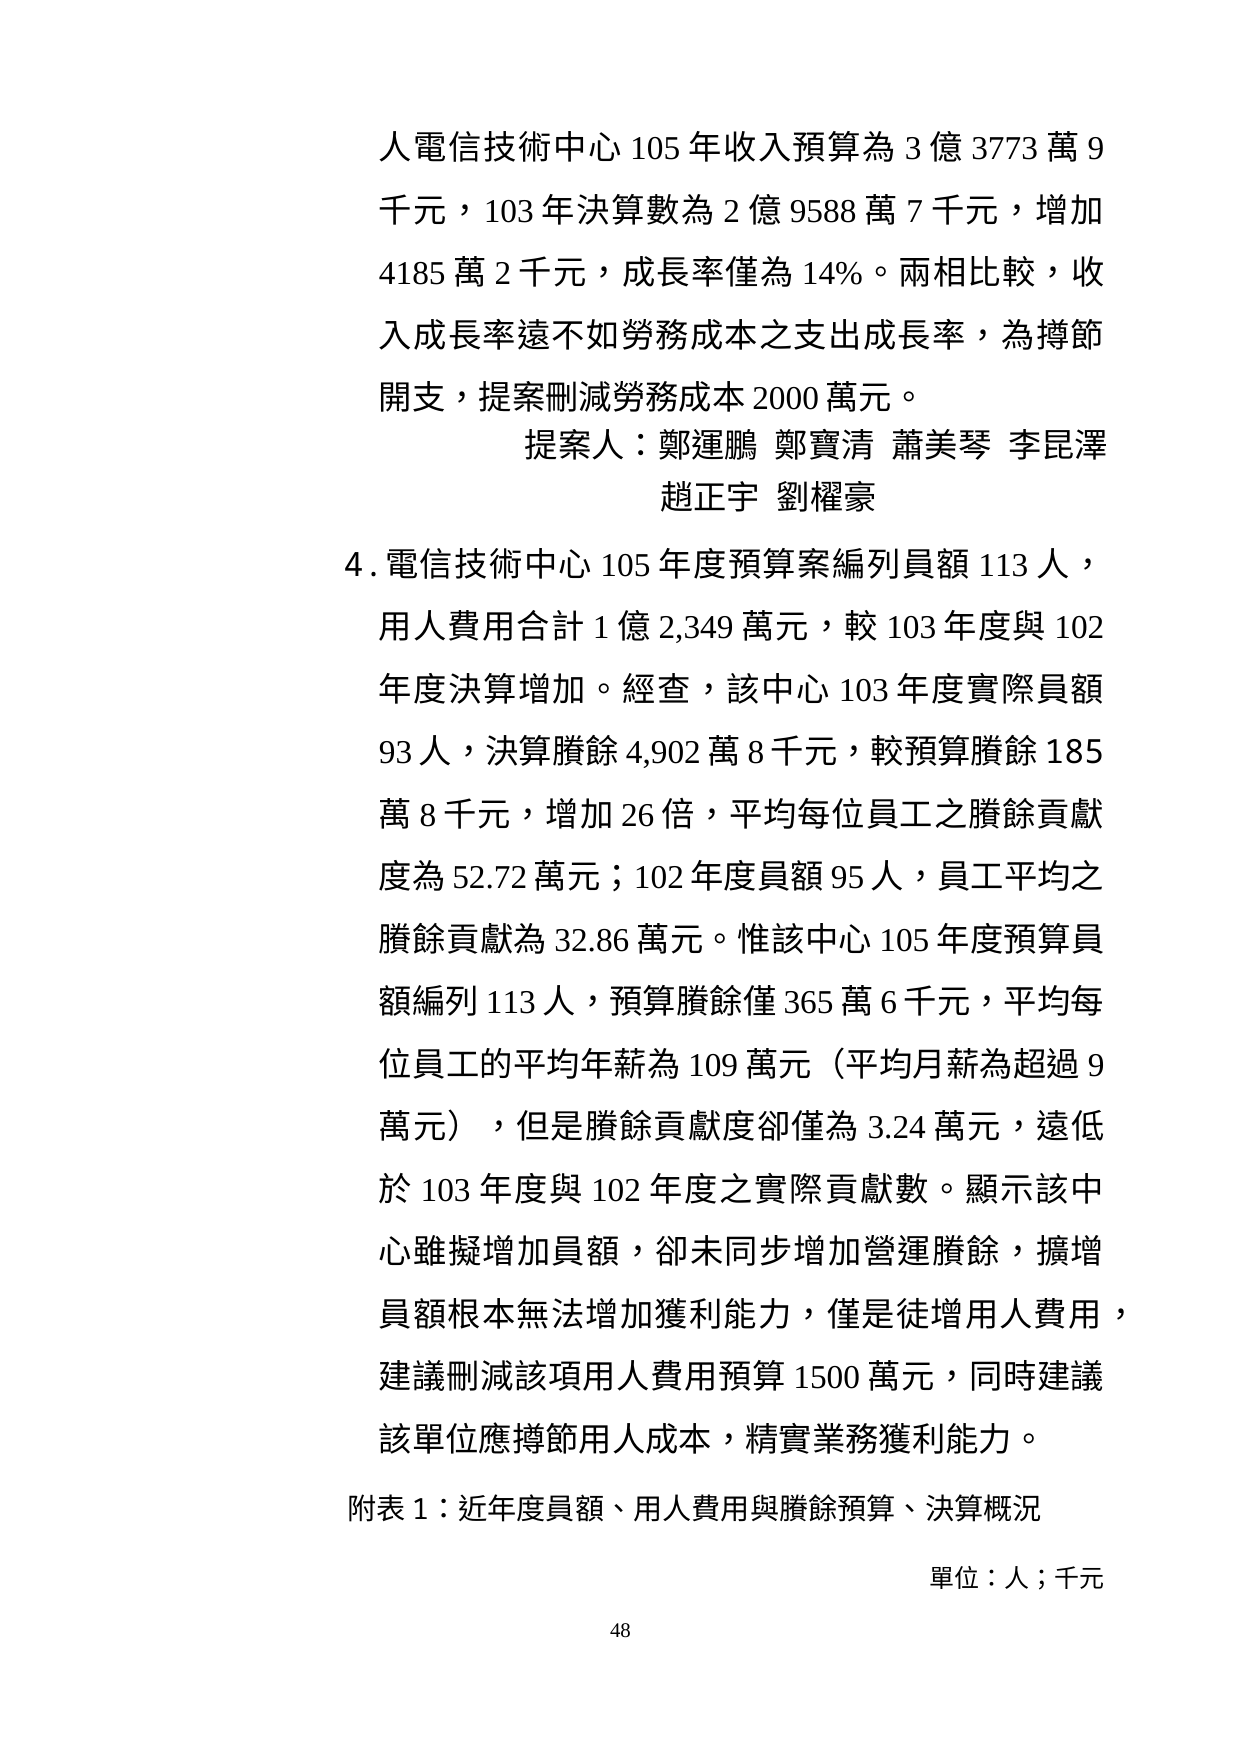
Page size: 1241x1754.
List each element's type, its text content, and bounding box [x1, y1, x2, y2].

text 單位：人；千元 [136, 1535, 1104, 1597]
text 3.財團法人電信技術中心105年勞務成本預算為2億8249萬元，103年決算數為1億9766萬7千元，增加8482萬3千元，成長幅度為43%。然財團法人電信技術中心105年收入預算為3億3773萬9千元，103年決算數為2億9588萬7千元，增加4185萬2千元，成長率僅為14%。兩相比較，收入成長率遠不如勞務成本之支出成長率，為撙節開支，提案刪減勞務成本2000萬元。 [343, 103, 1104, 416]
text 4.電信技術中心105年度預算案編列員額113人，用人費用合計1億2,349萬元，較103年度與102年度決算增加。經查，該中心103年度實際員額93人，決算賸餘4,902萬8千元，較預算賸餘185萬8千元，增加26倍，平均每位員工之賸餘貢獻度為52.72萬元；102年度員額95人，員工平均之賸餘貢獻為32.86萬元。惟該中心105年度預算員額編列113人，預算賸餘僅365萬6千元，平均每位員工的平均年薪為109萬元（平均月薪為超過9萬元），但是賸餘貢獻度卻僅為3.24萬元，遠低於103年度與102年度之實際貢獻數。顯示該中心雖擬增加員額，卻未同步增加營運賸餘，擴增員額根本無法增加獲利能力，僅是徒增用人費用，建議刪減該項用人費用預算1500萬元，同時建議該單位應撙節用人成本，精實業務獲利能力。 [343, 520, 1104, 1457]
text 提案人：鄭運鵬 鄭寶清 蕭美琴 李昆澤趙正宇 劉櫂豪 [524, 416, 1119, 520]
text 附表1：近年度員額、用人費用與賸餘預算、決算概況 [136, 1465, 1104, 1527]
